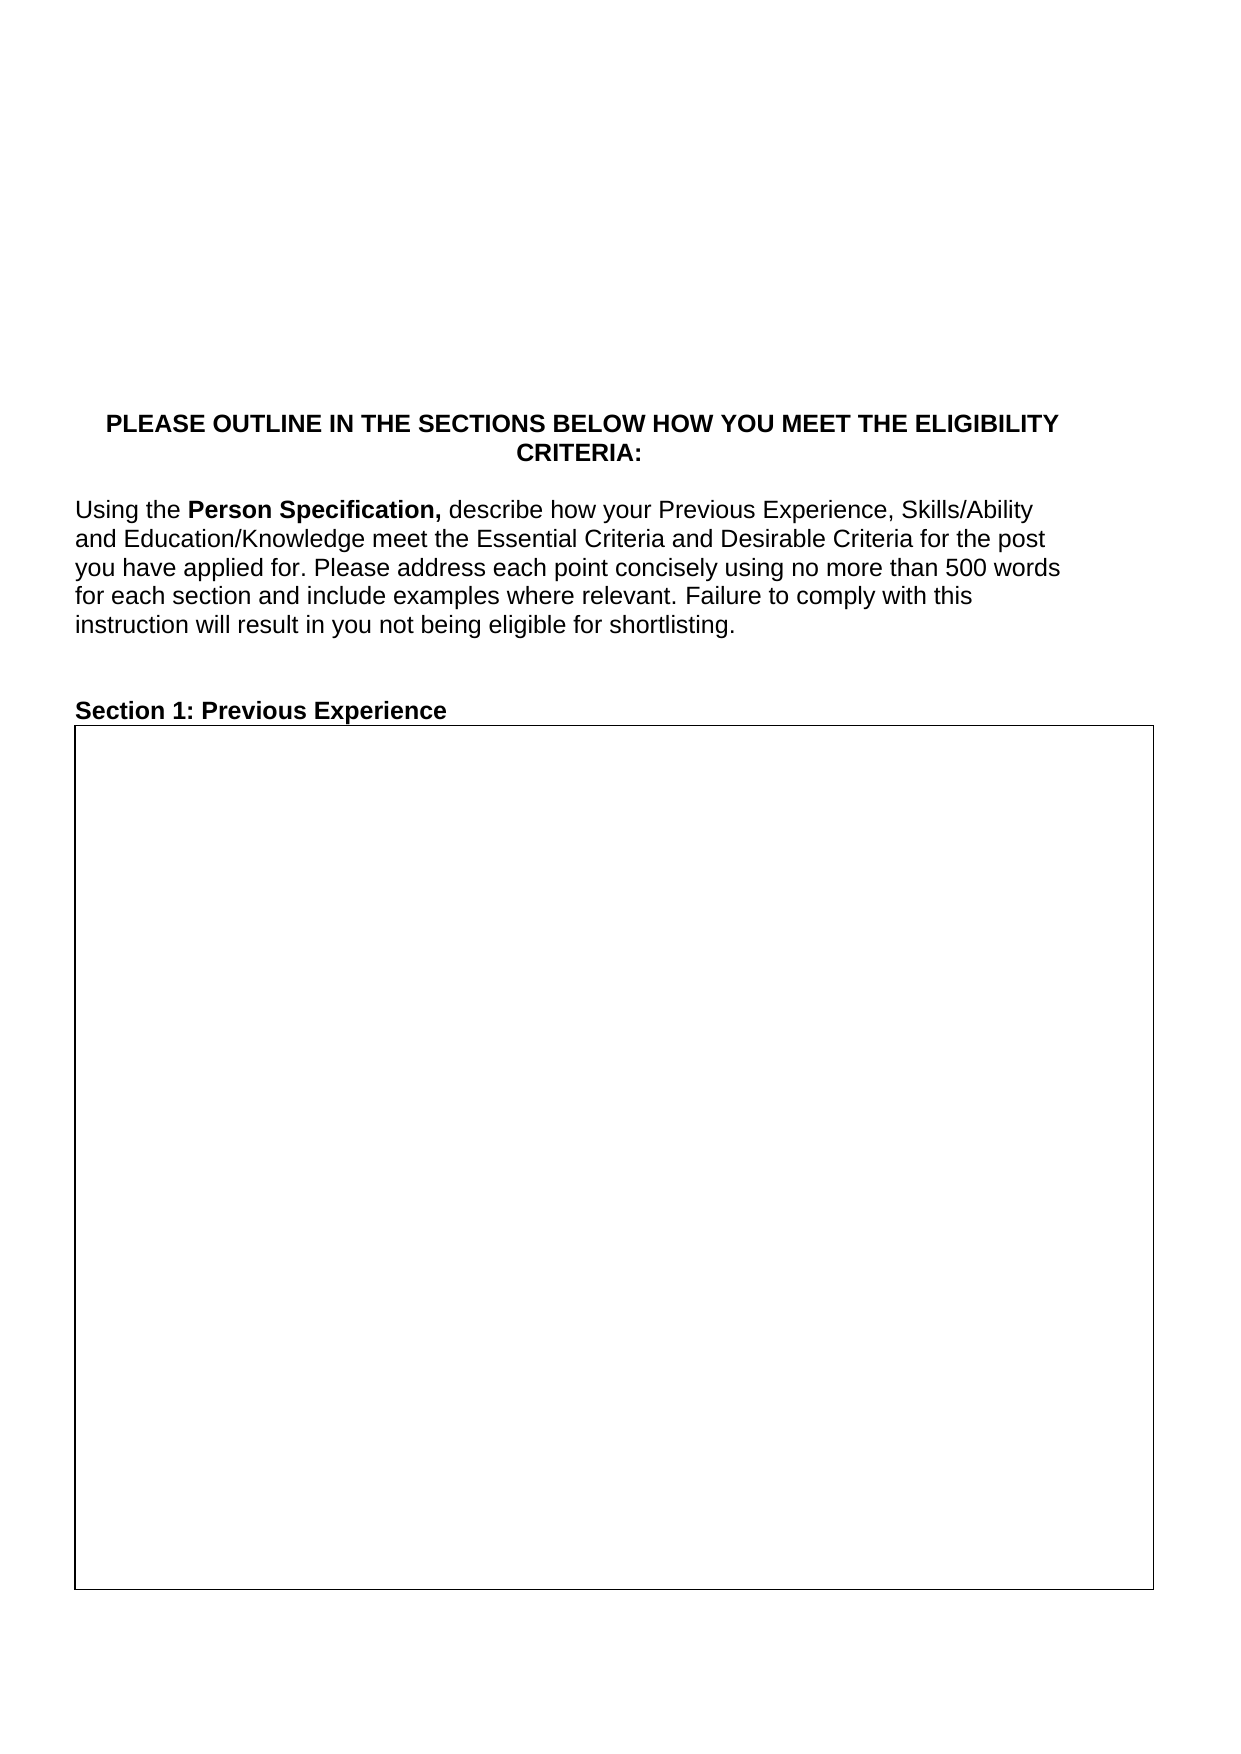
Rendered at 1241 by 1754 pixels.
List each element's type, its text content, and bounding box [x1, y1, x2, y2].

table_header [76, 726, 1153, 1588]
text PLEASE OUTLINE IN THE SECTIONS BELOW HOW YOU MEET THE ELIGIBILITY CRITERIA: [75, 409, 1090, 466]
text Section 1: Previous Experience [75, 696, 1090, 725]
text Using the Person Specification, describe how your Previous Experience, Skills/Ability and Education/Knowledge meet the Essential Criteria and Desirable Criteria for the post you have applied for. Please address each point concisely using no more than 500 words for each section and include examples where relevant. Failure to comply with this instruction will result in you not being eligible for shortlisting. [75, 495, 1064, 639]
